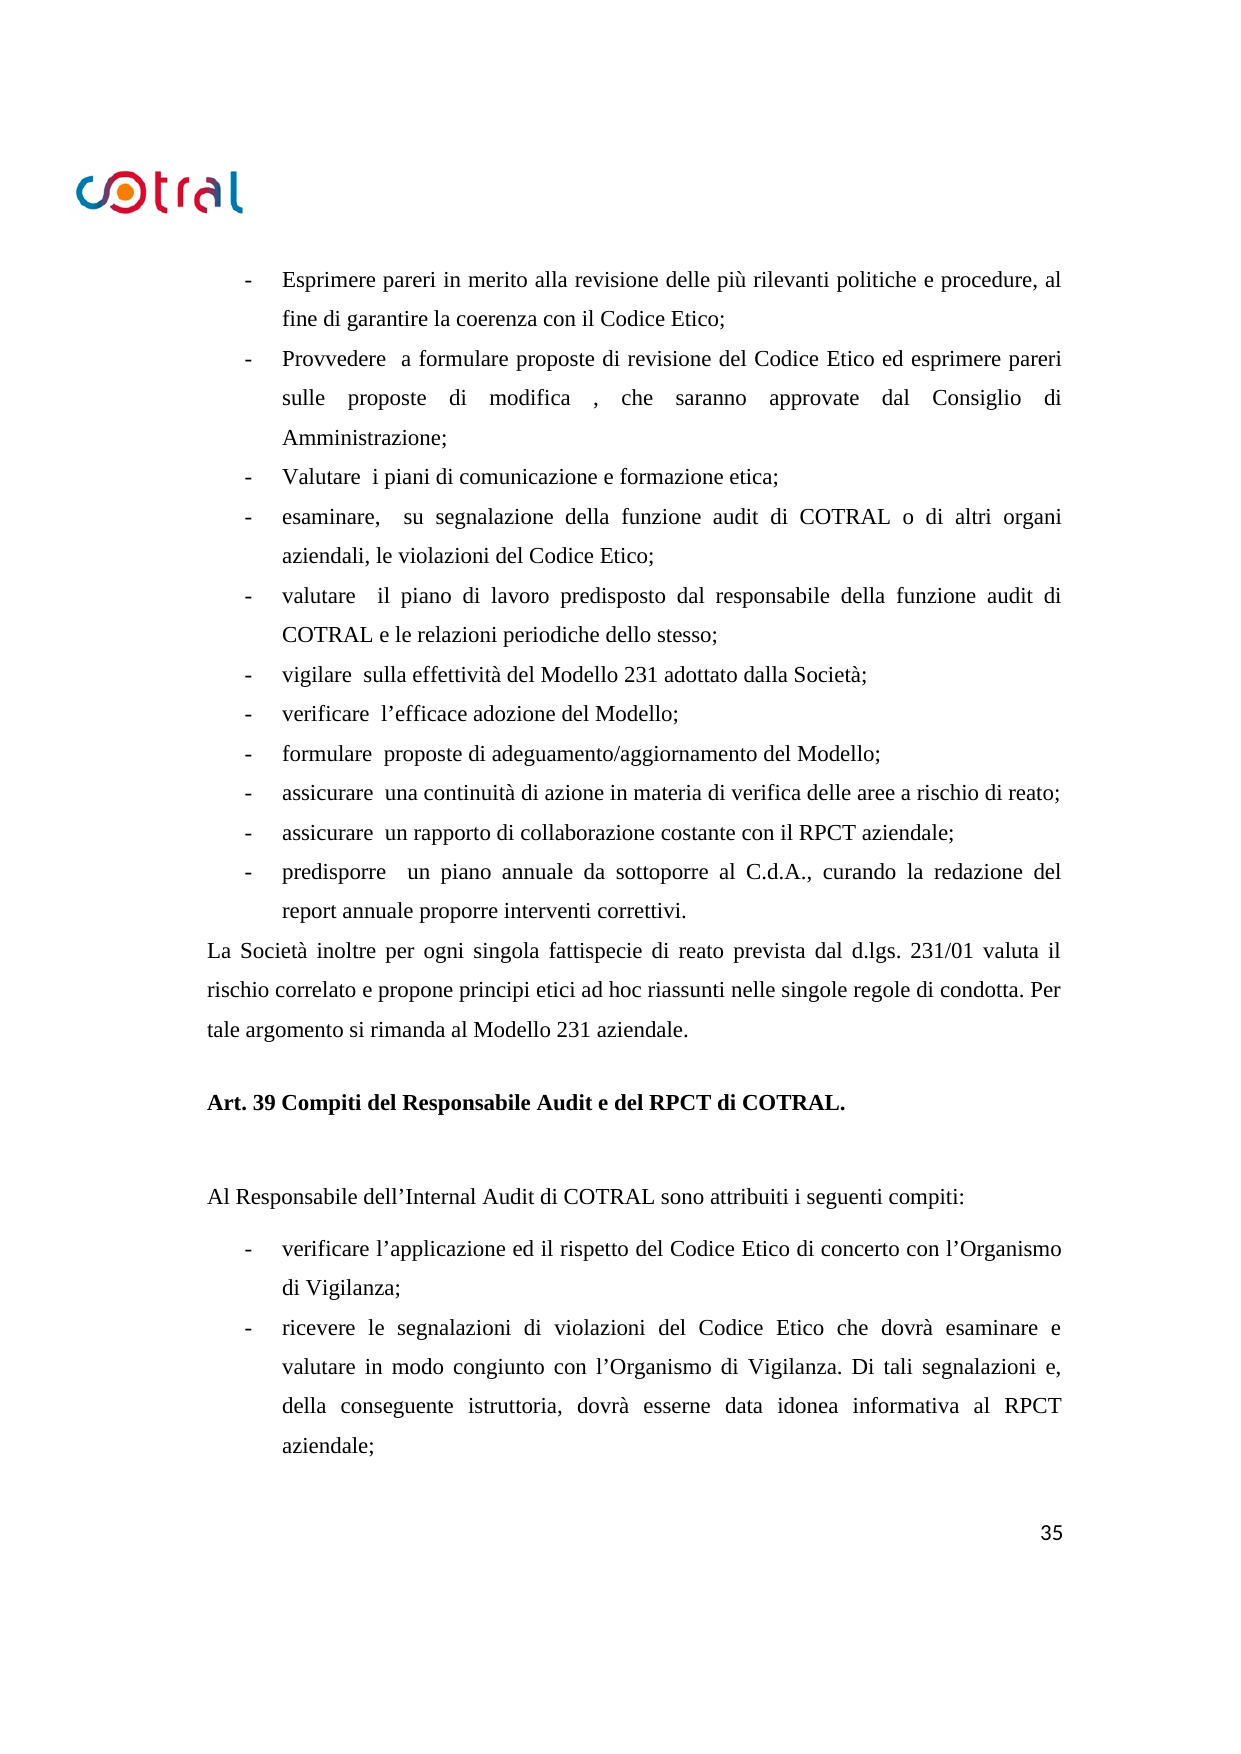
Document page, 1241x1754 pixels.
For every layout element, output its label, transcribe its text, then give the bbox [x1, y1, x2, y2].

list verificare l’efficace adozione del Modello; [244, 700, 1063, 726]
list formulare proposte di adeguamento/aggiornamento del Modello; [244, 739, 1063, 766]
list esaminare, su segnalazione della funzione audit di COTRAL o di altri organi aziendali, le violazioni del Codice Etico; [244, 503, 1063, 568]
list Esprimere pareri in merito alla revisione delle più rilevanti politiche e procedure, al fine di garantire la coerenza con il Codice Etico; [244, 266, 1063, 332]
list predisporre un piano annuale da sottoporre al C.d.A., curando la redazione del report annuale proporre interventi correttivi. [244, 858, 1063, 924]
list assicurare una continuità di azione in materia di verifica delle aree a rischio di reato; [244, 779, 1063, 805]
list assicurare un rapporto di collaborazione costante con il RPCT aziendale; [244, 818, 1063, 845]
text Al Responsabile dell’Internal Audit di COTRAL sono attribuiti i seguenti compiti: [207, 1183, 1063, 1209]
list verificare l’applicazione ed il rispetto del Codice Etico di concerto con l’Organismo di Vigilanza; [244, 1235, 1063, 1301]
list Valutare i piani di comunicazione e formazione etica; [244, 463, 1063, 489]
text La Società inoltre per ogni singola fattispecie di reato prevista dal d.lgs. 231/01 valuta il rischio correlato e propone principi etici ad hoc riassunti nelle singole regole di condotta. Per tale argomento si rimanda al Modello 231 aziendale. [207, 937, 1063, 1042]
subtitle Art. 39 Compiti del Responsabile Audit e del RPCT di COTRAL. [207, 1089, 1063, 1115]
list vigilare sulla effettività del Modello 231 adottato dalla Società; [244, 661, 1063, 687]
list Provvedere a formulare proposte di revisione del Codice Etico ed esprimere pareri sulle proposte di modifica , che saranno approvate dal Consiglio di Amministrazione; [244, 345, 1063, 450]
list valutare il piano di lavoro predisposto dal responsabile della funzione audit di COTRAL e le relazioni periodiche dello stesso; [244, 582, 1063, 647]
list ricevere le segnalazioni di violazioni del Codice Etico che dovrà esaminare e valutare in modo congiunto con l’Organismo di Vigilanza. Di tali segnalazioni e, della conseguente istruttoria, dovrà esserne data idonea informativa al RPCT aziendale; [244, 1314, 1063, 1458]
